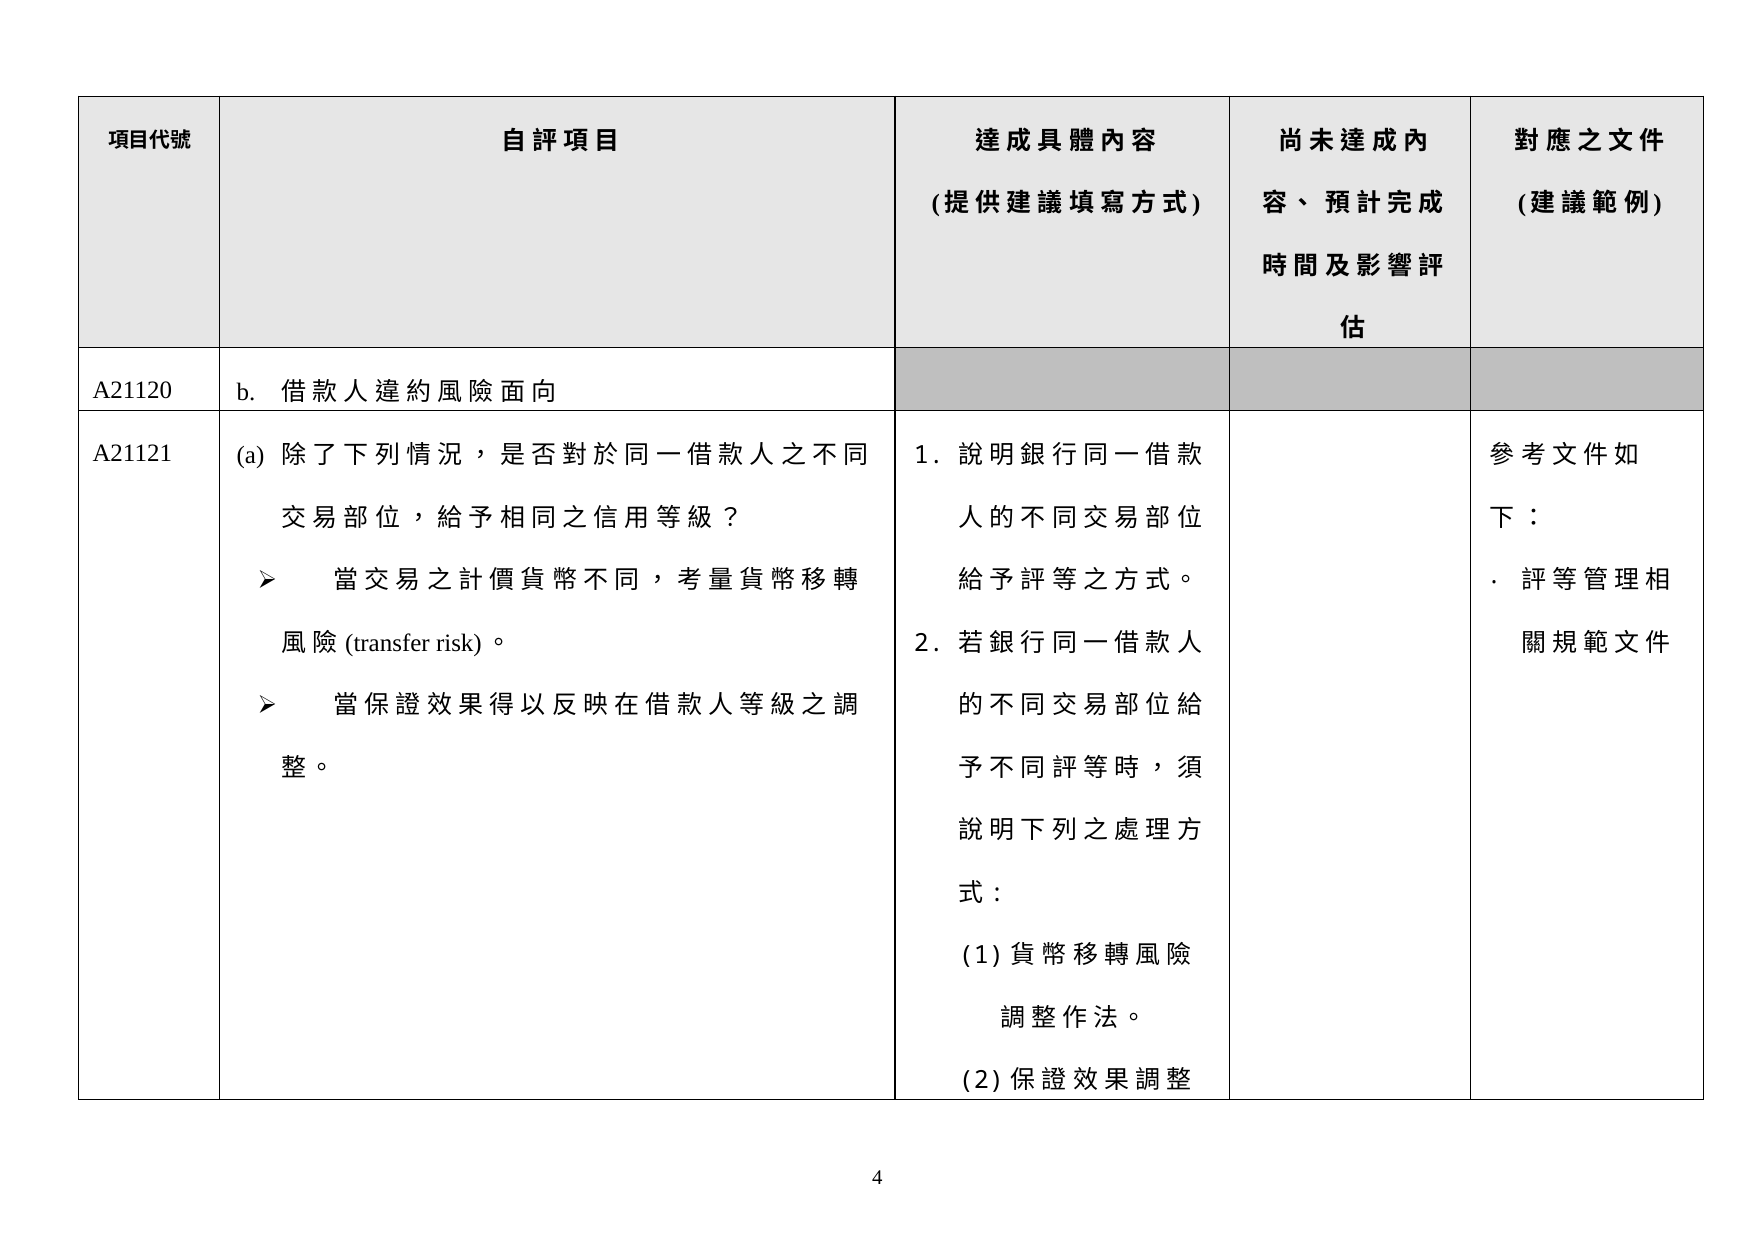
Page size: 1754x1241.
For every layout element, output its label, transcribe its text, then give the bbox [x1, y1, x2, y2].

table_cell 借款人違約風險面向 [220, 348, 894, 410]
table_cell A21121 [79, 411, 219, 1099]
table_header 對應之文件 (建議範例) [1471, 97, 1703, 347]
table_cell 說明銀行同一借款人的不同交易部位給予評等之方式。 若銀行同一借款人的不同交易部位給予不同評等時，須說明下列之處理方式: (1)貨幣移轉風險調整作法。 (2)保證效果調整作法。 [896, 411, 1229, 1099]
table_cell [1230, 348, 1470, 410]
table_header 自評項目 [220, 97, 894, 347]
table_cell [1471, 348, 1703, 410]
table_cell 除了下列情況，是否對於同一借款人之不同交易部位，給予相同之信用等級？ 當交易之計價貨幣不同，考量貨幣移轉風險(transfer risk)。 當保證效果得以反映在借款人等級之調整。 [220, 411, 894, 1099]
table_cell A21120 [79, 348, 219, 410]
table_header 項目代號 [79, 97, 219, 347]
table_cell [1230, 411, 1470, 1099]
table_cell 參考文件如下： 評等管理相關規範文件 [1471, 411, 1703, 1099]
table_header 達成具體內容 (提供建議填寫方式) [896, 97, 1229, 347]
table_cell [896, 348, 1229, 410]
table_header 尚未達成內容、預計完成時間及影響評估 [1230, 97, 1470, 347]
